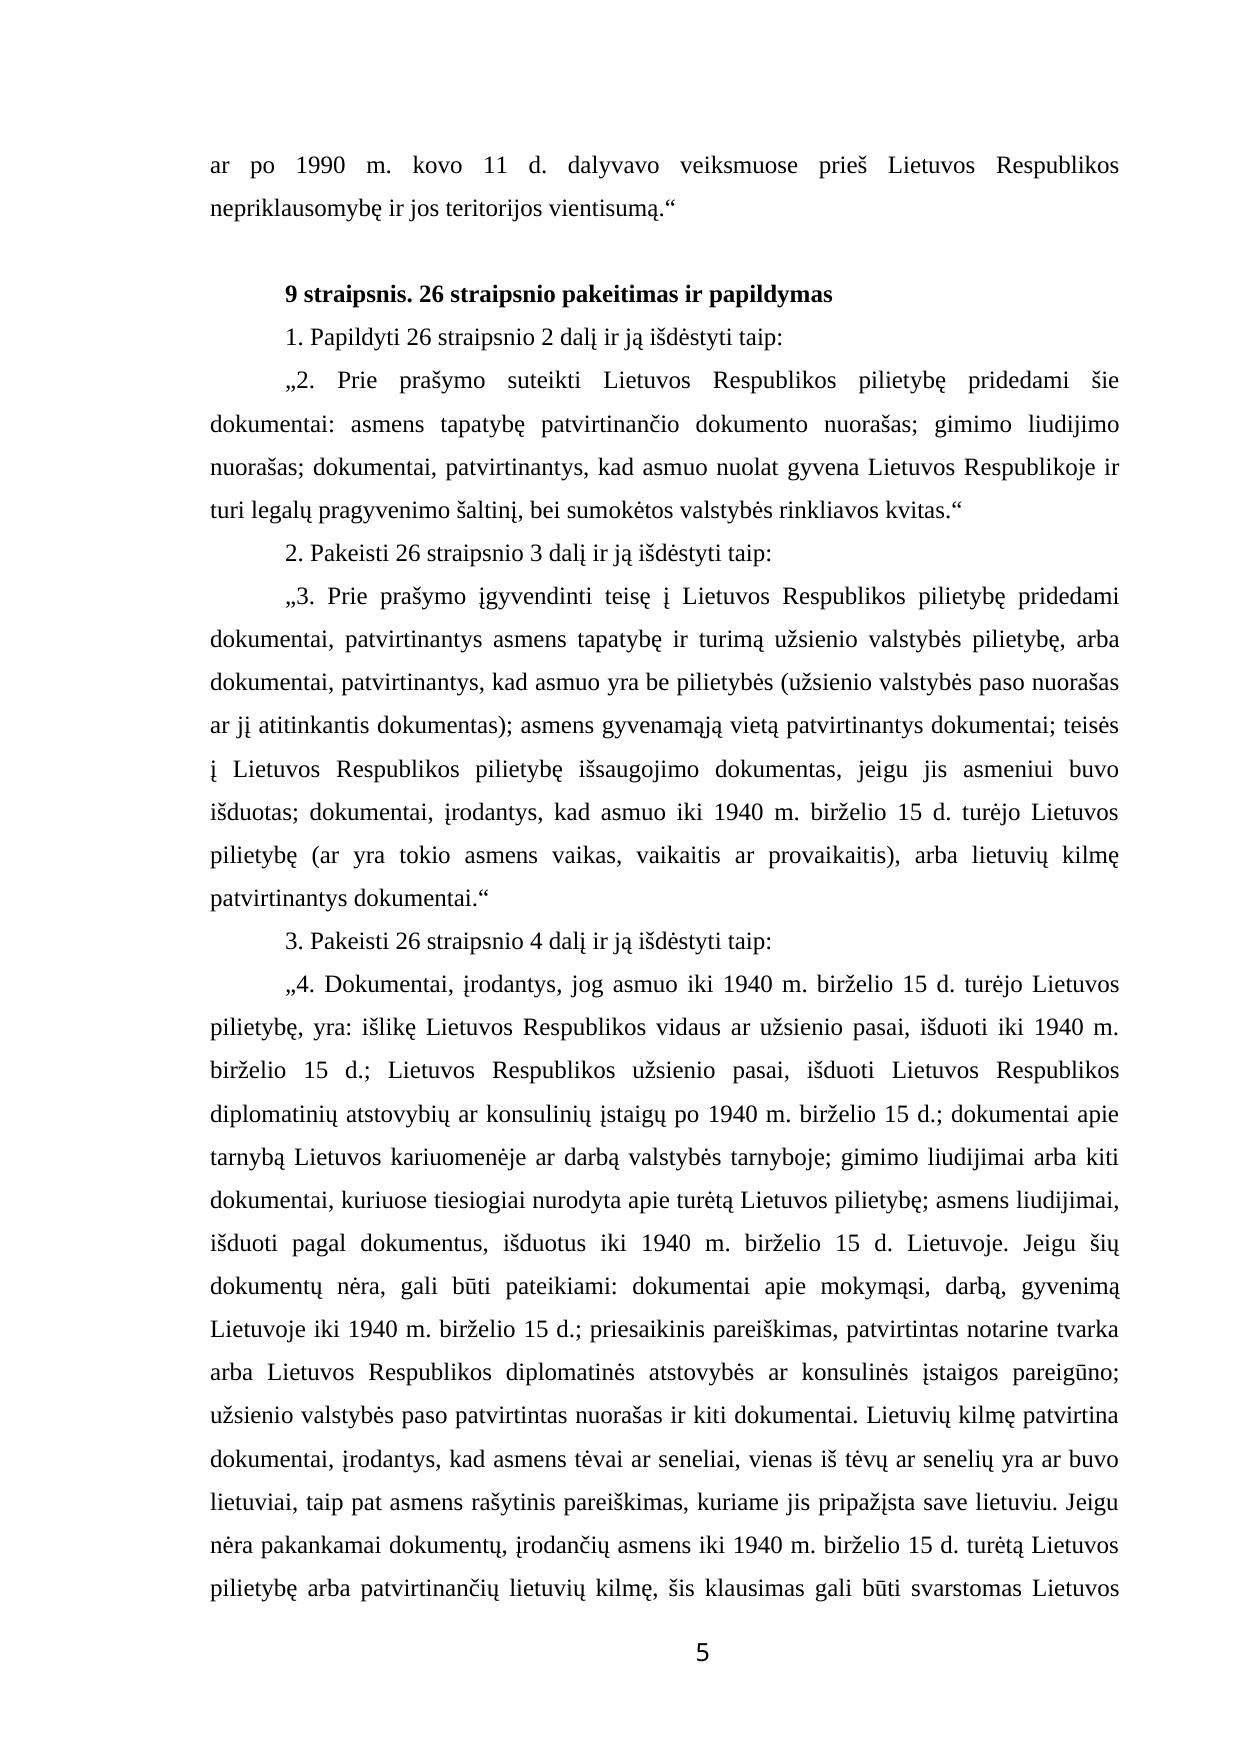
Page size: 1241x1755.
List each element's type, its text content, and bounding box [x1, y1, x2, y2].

text 9 straipsnis. 26 straipsnio pakeitimas ir papildymas [210, 279, 1120, 308]
text 2. Pakeisti 26 straipsnio 3 dalį ir ją išdėstyti taip: [210, 538, 1120, 567]
text ar po 1990 m. kovo 11 d. dalyvavo veiksmuose prieš Lietuvos Respublikos nepriklausomybę ir jos teritorijos vientisumą.“ [210, 150, 1120, 222]
text 1. Papildyti 26 straipsnio 2 dalį ir ją išdėstyti taip: [210, 322, 1120, 351]
text „2. Prie prašymo suteikti Lietuvos Respublikos pilietybę pridedami šie dokumentai: asmens tapatybę patvirtinančio dokumento nuorašas; gimimo liudijimo nuorašas; dokumentai, patvirtinantys, kad asmuo nuolat gyvena Lietuvos Respublikoje ir turi legalų pragyvenimo šaltinį, bei sumokėtos valstybės rinkliavos kvitas.“ [210, 366, 1120, 524]
text 3. Pakeisti 26 straipsnio 4 dalį ir ją išdėstyti taip: [210, 926, 1120, 955]
text „4. Dokumentai, įrodantys, jog asmuo iki 1940 m. birželio 15 d. turėjo Lietuvos pilietybę, yra: išlikę Lietuvos Respublikos vidaus ar užsienio pasai, išduoti iki 1940 m. birželio 15 d.; Lietuvos Respublikos užsienio pasai, išduoti Lietuvos Respublikos diplomatinių atstovybių ar konsulinių įstaigų po 1940 m. birželio 15 d.; dokumentai apie tarnybą Lietuvos kariuomenėje ar darbą valstybės tarnyboje; gimimo liudijimai arba kiti dokumentai, kuriuose tiesiogiai nurodyta apie turėtą Lietuvos pilietybę; asmens liudijimai, išduoti pagal dokumentus, išduotus iki 1940 m. birželio 15 d. Lietuvoje. Jeigu šių dokumentų nėra, gali būti pateikiami: dokumentai apie mokymąsi, darbą, gyvenimą Lietuvoje iki 1940 m. birželio 15 d.; priesaikinis pareiškimas, patvirtintas notarine tvarka arba Lietuvos Respublikos diplomatinės atstovybės ar konsulinės įstaigos pareigūno; užsienio valstybės paso patvirtintas nuorašas ir kiti dokumentai. Lietuvių kilmę patvirtina dokumentai, įrodantys, kad asmens tėvai ar seneliai, vienas iš tėvų ar senelių yra ar buvo lietuviai, taip pat asmens rašytinis pareiškimas, kuriame jis pripažįsta save lietuviu. Jeigu nėra pakankamai dokumentų, įrodančių asmens iki 1940 m. birželio 15 d. turėtą Lietuvos pilietybę arba patvirtinančių lietuvių kilmę, šis klausimas gali būti svarstomas Lietuvos [210, 969, 1120, 1602]
text „3. Prie prašymo įgyvendinti teisę į Lietuvos Respublikos pilietybę pridedami dokumentai, patvirtinantys asmens tapatybę ir turimą užsienio valstybės pilietybę, arba dokumentai, patvirtinantys, kad asmuo yra be pilietybės (užsienio valstybės paso nuorašas ar jį atitinkantis dokumentas); asmens gyvenamąją vietą patvirtinantys dokumentai; teisės į Lietuvos Respublikos pilietybę išsaugojimo dokumentas, jeigu jis asmeniui buvo išduotas; dokumentai, įrodantys, kad asmuo iki 1940 m. birželio 15 d. turėjo Lietuvos pilietybę (ar yra tokio asmens vaikas, vaikaitis ar provaikaitis), arba lietuvių kilmę patvirtinantys dokumentai.“ [210, 581, 1120, 912]
